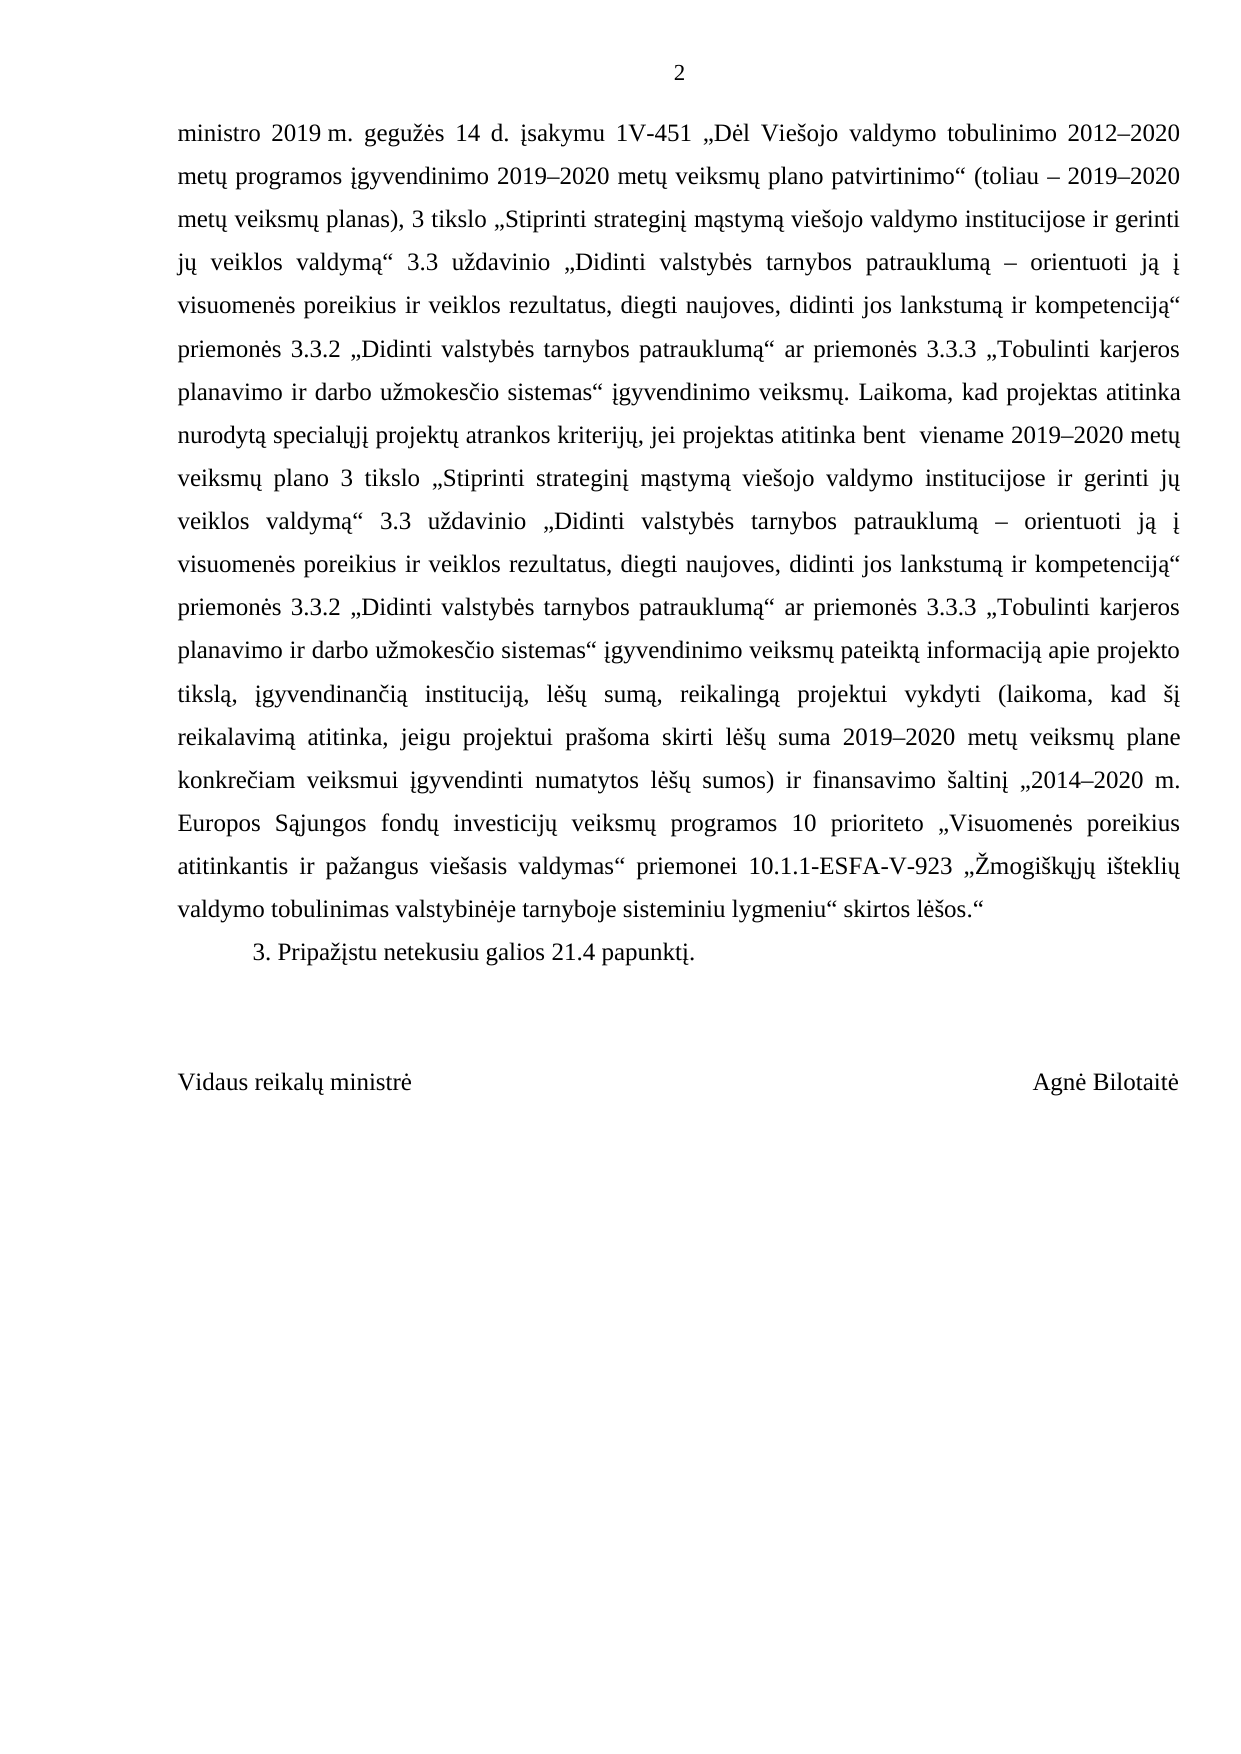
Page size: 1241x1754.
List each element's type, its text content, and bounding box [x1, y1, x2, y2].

text 3. Pripažįstu netekusiu galios 21.4 papunktį. [177, 937, 1181, 966]
text Vidaus reikalų ministrė Agnė Bilotaitė [177, 1067, 1181, 1096]
text ministro 2019 m. gegužės 14 d. įsakymu 1V-451 „Dėl Viešojo valdymo tobulinimo 2012–2020 metų programos įgyvendinimo 2019–2020 metų veiksmų plano patvirtinimo“ (toliau – 2019–2020 metų veiksmų planas), 3 tikslo „Stiprinti strateginį mąstymą viešojo valdymo institucijose ir gerinti jų veiklos valdymą“ 3.3 uždavinio „Didinti valstybės tarnybos patrauklumą – orientuoti ją į visuomenės poreikius ir veiklos rezultatus, diegti naujoves, didinti jos lankstumą ir kompetenciją“ priemonės 3.3.2 „Didinti valstybės tarnybos patrauklumą“ ar priemonės 3.3.3 „Tobulinti karjeros planavimo ir darbo užmokesčio sistemas“ įgyvendinimo veiksmų. Laikoma, kad projektas atitinka nurodytą specialųjį projektų atrankos kriterijų, jei projektas atitinka bent viename 2019–2020 metų veiksmų plano 3 tikslo „Stiprinti strateginį mąstymą viešojo valdymo institucijose ir gerinti jų veiklos valdymą“ 3.3 uždavinio „Didinti valstybės tarnybos patrauklumą – orientuoti ją į visuomenės poreikius ir veiklos rezultatus, diegti naujoves, didinti jos lankstumą ir kompetenciją“ priemonės 3.3.2 „Didinti valstybės tarnybos patrauklumą“ ar priemonės 3.3.3 „Tobulinti karjeros planavimo ir darbo užmokesčio sistemas“ įgyvendinimo veiksmų pateiktą informaciją apie projekto tikslą, įgyvendinančią instituciją, lėšų sumą, reikalingą projektui vykdyti (laikoma, kad šį reikalavimą atitinka, jeigu projektui prašoma skirti lėšų suma 2019–2020 metų veiksmų plane konkrečiam veiksmui įgyvendinti numatytos lėšų sumos) ir finansavimo šaltinį „2014–2020 m. Europos Sąjungos fondų investicijų veiksmų programos 10 prioriteto „Visuomenės poreikius atitinkantis ir pažangus viešasis valdymas“ priemonei 10.1.1-ESFA-V-923 „Žmogiškųjų išteklių valdymo tobulinimas valstybinėje tarnyboje sisteminiu lygmeniu“ skirtos lėšos.“ [177, 118, 1181, 923]
